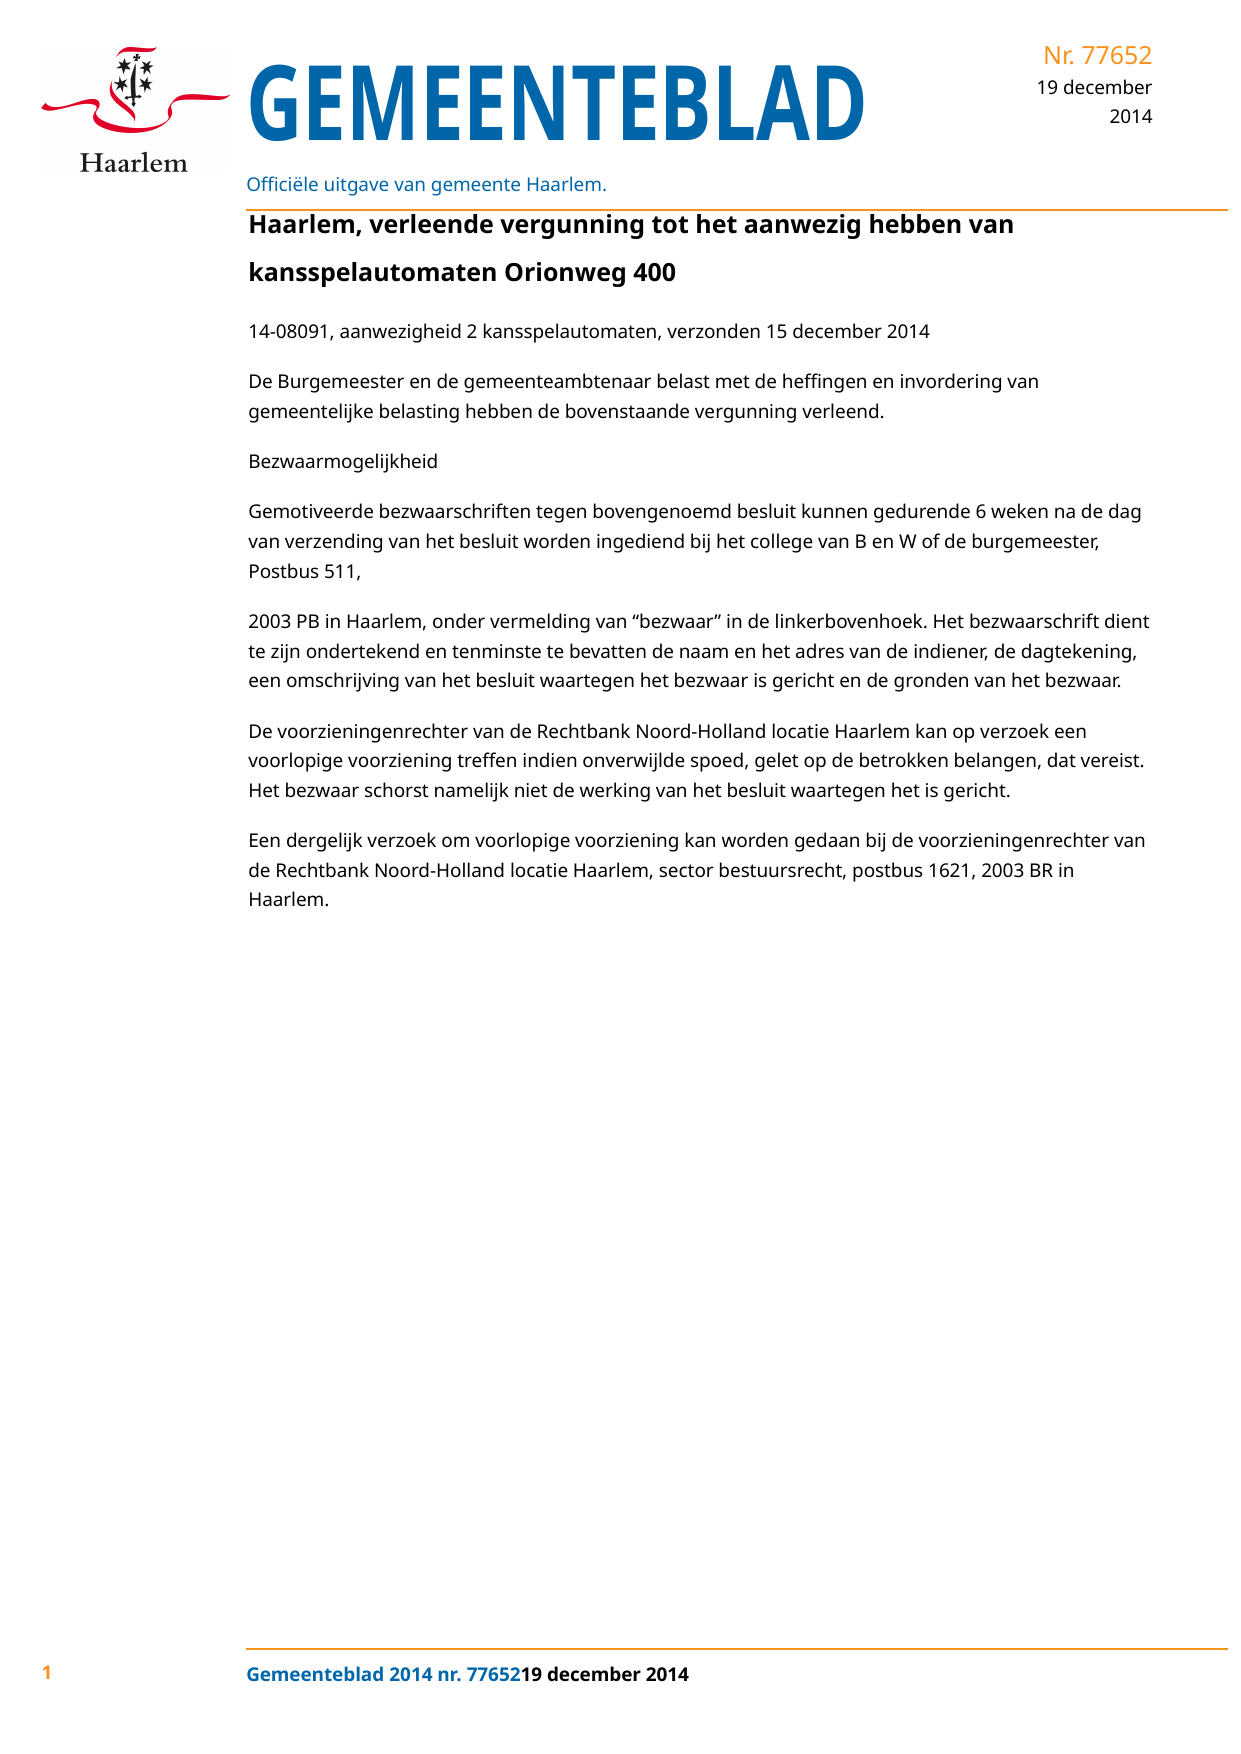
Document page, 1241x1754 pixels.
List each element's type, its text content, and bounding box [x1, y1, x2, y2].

text Bezwaarmogelijkheid [248, 448, 1152, 474]
picture [41, 47, 231, 172]
text De Burgemeester en de gemeenteambtenaar belast met de heffingen en invordering van gemeentelijke belasting hebben de bovenstaande vergunning verleend. [248, 368, 1152, 424]
text Een dergelijk verzoek om voorlopige voorziening kan worden gedaan bij de voorzieningenrechter van de Rechtbank Noord-Holland locatie Haarlem, sector bestuursrecht, postbus 1621, 2003 BR in Haarlem. [248, 827, 1152, 912]
text Haarlem, verleende vergunning tot het aanwezig hebben van kansspelautomaten Orionweg 400 [248, 211, 1152, 288]
text 14-08091, aanwezigheid 2 kansspelautomaten, verzonden 15 december 2014 [248, 318, 1152, 344]
text De voorzieningenrechter van de Rechtbank Noord-Holland locatie Haarlem kan op verzoek een voorlopige voorziening treffen indien onverwijlde spoed, gelet op de betrokken belangen, dat vereist. Het bezwaar schorst namelijk niet de werking van het besluit waartegen het is gericht. [248, 718, 1152, 803]
text 2003 PB in Haarlem, onder vermelding van “bezwaar” in de linkerbovenhoek. Het bezwaarschrift dient te zijn ondertekend en tenminste te bevatten de naam en het adres van de indiener, de dagtekening, een omschrijving van het besluit waartegen het bezwaar is gericht en de gronden van het bezwaar. [248, 608, 1152, 693]
text Gemotiveerde bezwaarschriften tegen bovengenoemd besluit kunnen gedurende 6 weken na de dag van verzending van het besluit worden ingediend bij het college van B en W of de burgemeester, Postbus 511, [248, 499, 1152, 584]
